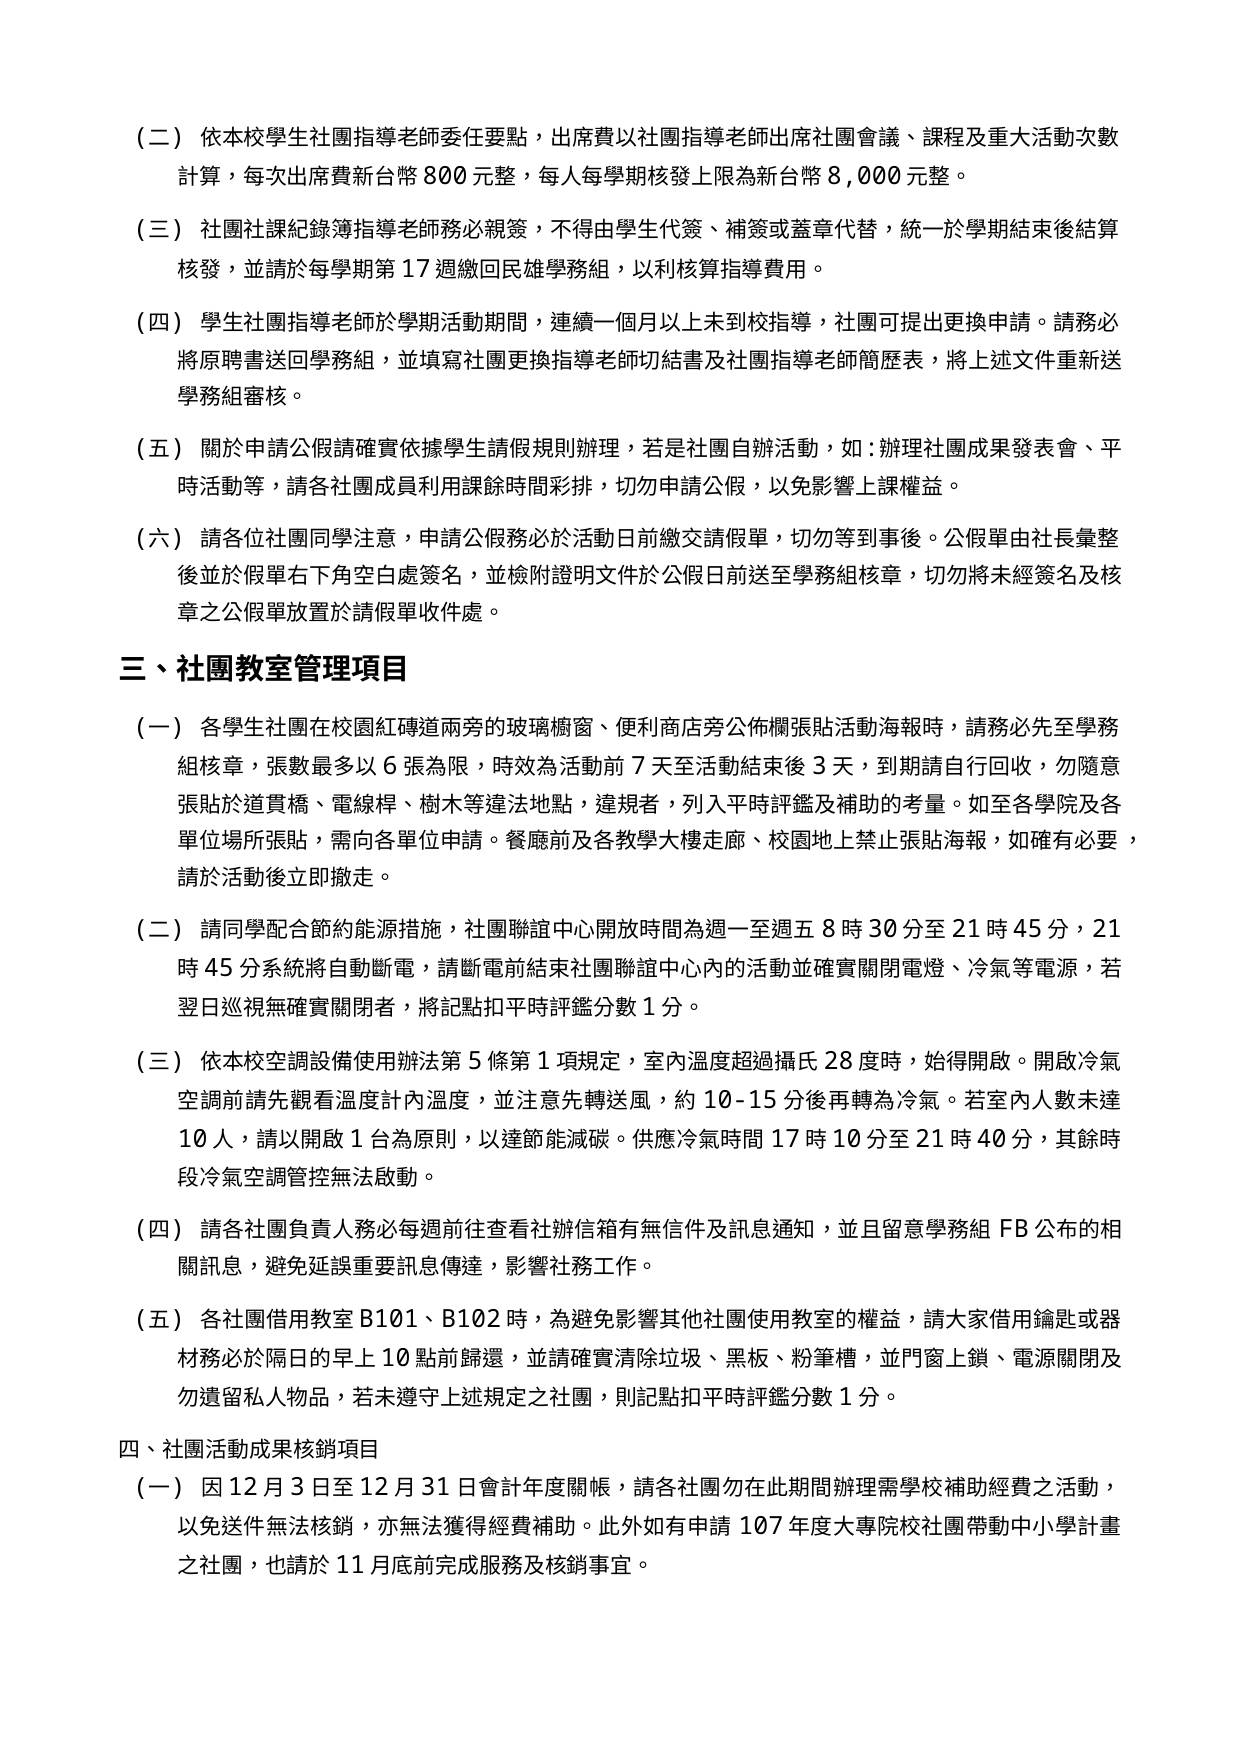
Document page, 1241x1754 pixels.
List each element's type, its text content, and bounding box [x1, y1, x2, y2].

text (二) 依本校學生社團指導老師委任要點，出席費以社團指導老師出席社團會議、課程及重大活動次數計算，每次出席費新台幣800元整，每人每學期核發上限為新台幣8,000元整。 [133, 118, 1122, 191]
text (五) 各社團借用教室B101、B102時，為避免影響其他社團使用教室的權益，請大家借用鑰匙或器材務必於隔日的早上10點前歸還，並請確實清除垃圾、黑板、粉筆槽，並門窗上鎖、電源關閉及勿遺留私人物品，若未遵守上述規定之社團，則記點扣平時評鑑分數1分。 [133, 1300, 1122, 1413]
text (一) 各學生社團在校園紅磚道兩旁的玻璃櫥窗、便利商店旁公佈欄張貼活動海報時，請務必先至學務組核章，張數最多以6張為限，時效為活動前7天至活動結束後3天，到期請自行回收，勿隨意張貼於道貫橋、電線桿、樹木等違法地點，違規者，列入平時評鑑及補助的考量。如至各學院及各單位場所張貼，需向各單位申請。餐廰前及各教學大樓走廊、校園地上禁止張貼海報，如確有必要，請於活動後立即撤走。 [133, 709, 1122, 891]
text (五) 關於申請公假請確實依據學生請假規則辦理，若是社團自辦活動，如:辦理社團成果發表會、平時活動等，請各社團成員利用課餘時間彩排，切勿申請公假，以免影響上課權益。 [133, 430, 1122, 500]
text 三、社團教室管理項目 [118, 646, 1122, 688]
text (一) 因12月3日至12月31日會計年度關帳，請各社團勿在此期間辦理需學校補助經費之活動，以免送件無法核銷，亦無法獲得經費補助。此外如有申請107年度大專院校社團帶動中小學計畫之社團，也請於11月底前完成服務及核銷事宜。 [133, 1469, 1122, 1581]
text (六) 請各位社團同學注意，申請公假務必於活動日前繳交請假單，切勿等到事後。公假單由社長彙整後並於假單右下角空白處簽名，並檢附證明文件於公假日前送至學務組核章，切勿將未經簽名及核章之公假單放置於請假單收件處。 [133, 520, 1122, 626]
text 四、社團活動成果核銷項目 [118, 1432, 1122, 1464]
text (四) 請各社團負責人務必每週前往查看社辦信箱有無信件及訊息通知，並且留意學務組FB公布的相關訊息，避免延誤重要訊息傳達，影響社務工作。 [133, 1211, 1122, 1281]
text (三) 社團社課紀錄簿指導老師務必親簽，不得由學生代簽、補簽或蓋章代替，統一於學期結束後結算核發，並請於每學期第17週繳回民雄學務組，以利核算指導費用。 [133, 211, 1122, 284]
text (四) 學生社團指導老師於學期活動期間，連續一個月以上未到校指導，社團可提出更換申請。請務必將原聘書送回學務組，並填寫社團更換指導老師切結書及社團指導老師簡歷表，將上述文件重新送學務組審核。 [133, 304, 1122, 411]
text (三) 依本校空調設備使用辦法第5條第1項規定，室內溫度超過攝氏28度時，始得開啟。開啟冷氣空調前請先觀看溫度計內溫度，並注意先轉送風，約10-15分後再轉為冷氣。若室內人數未達10人，請以開啟1台為原則，以達節能減碳。供應冷氣時間17時10分至21時40分，其餘時段冷氣空調管控無法啟動。 [133, 1042, 1122, 1191]
text (二) 請同學配合節約能源措施，社團聯誼中心開放時間為週一至週五8時30分至21時45分，21時45分系統將自動斷電，請斷電前結束社團聯誼中心內的活動並確實關閉電燈、冷氣等電源，若翌日巡視無確實關閉者，將記點扣平時評鑑分數1分。 [133, 910, 1122, 1023]
